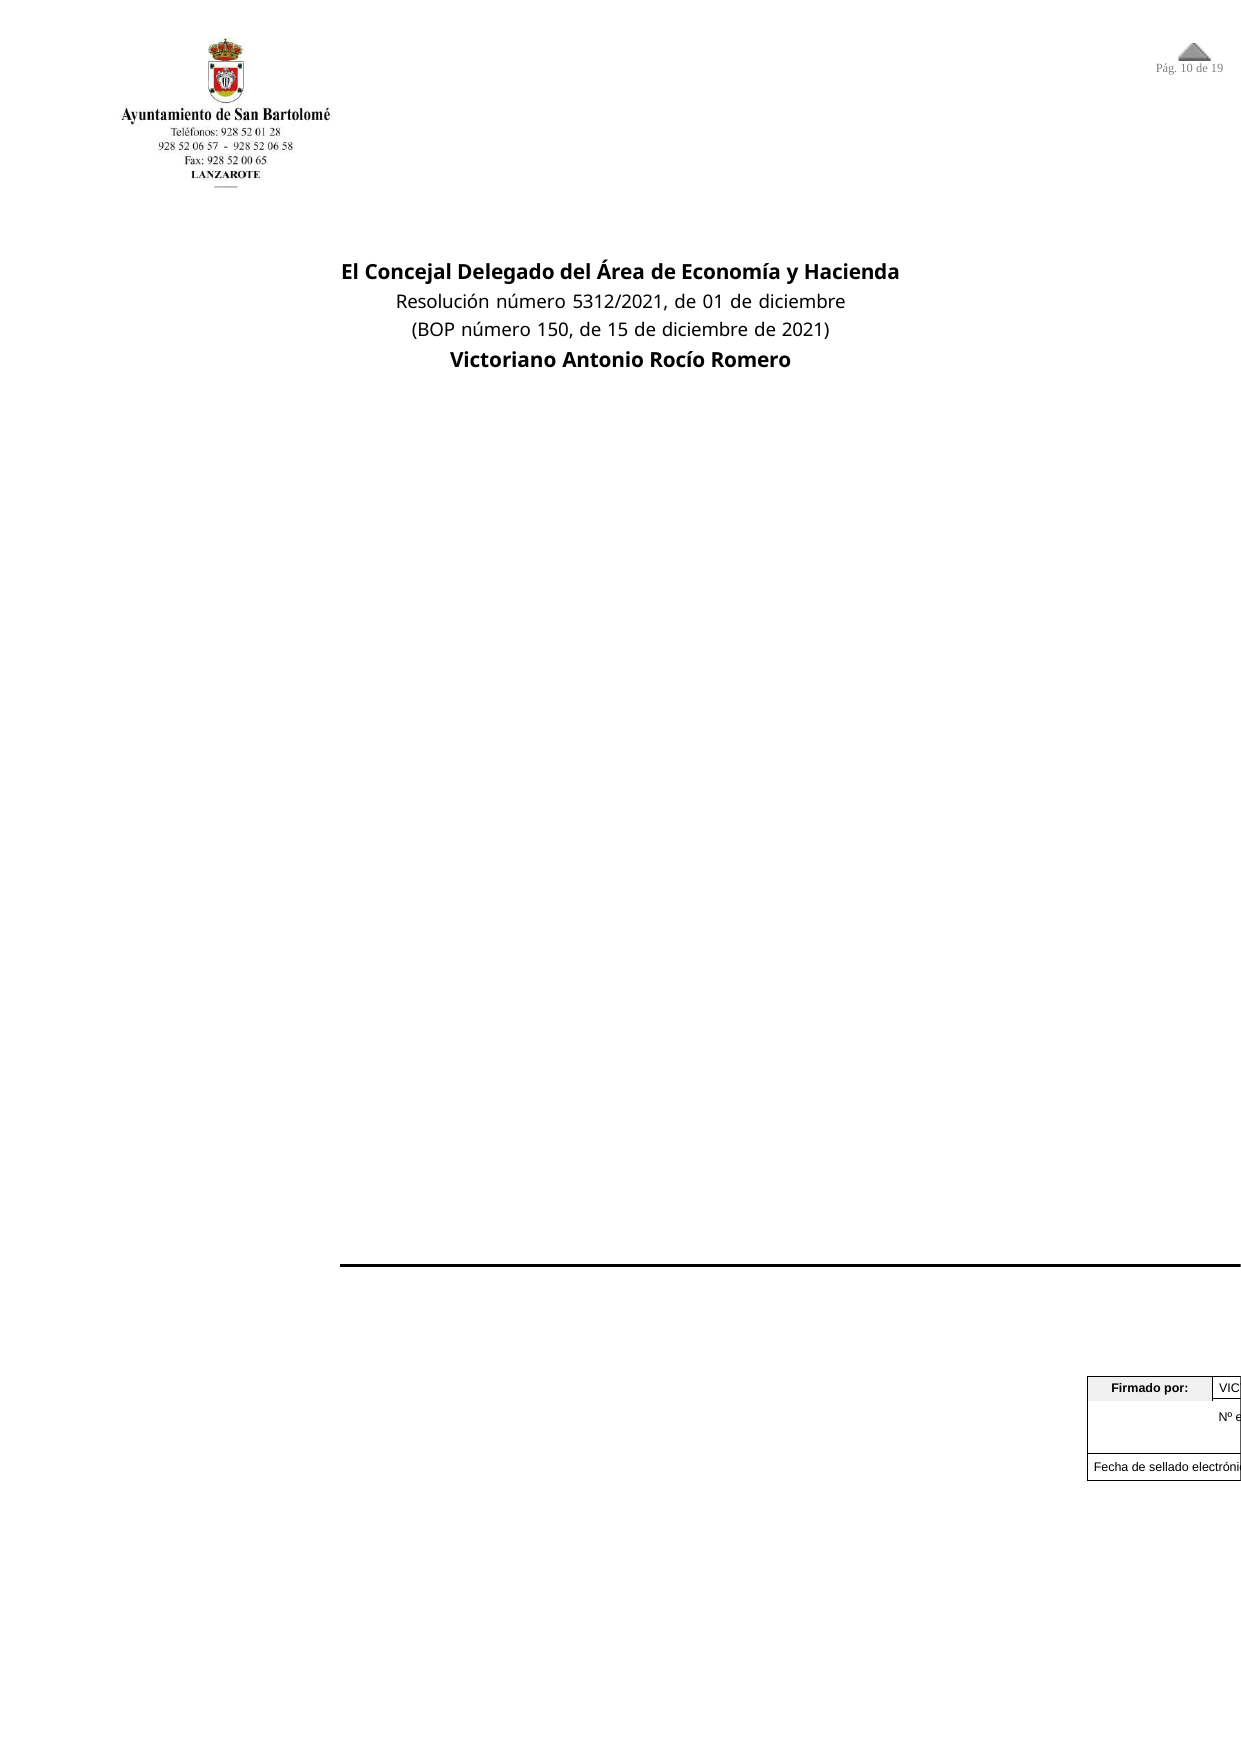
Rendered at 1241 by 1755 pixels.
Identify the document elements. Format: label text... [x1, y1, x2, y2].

text Resolución número 5312/2021, de 01 de diciembre (BOP número 150, de 15 de diciembre de 2021) Victoriano Antonio Rocío Romero [380, 288, 861, 373]
picture [119, 37, 333, 189]
table_cell Nº expediente administrativo: 2022-001270 Código Seguro de Verificación (CSV): 69EE090417F564DC6C092BAC78E69C24 Comprobación CSV: https://eadmin.sanbartolome.es/publico/documento/69EE090417F564DC6C092BAC78E69C24 [1088, 1399, 1240, 1452]
table_cell Fecha de sellado electrónico: 07-03-2022 09:08:23 - 2/2 - Fecha de emisión de esta copia: 07-03-2022 09:08:24 [1088, 1454, 1240, 1480]
picture [1177, 43, 1211, 61]
table_header Firmado por: [1088, 1377, 1212, 1398]
text Pág. 10 de 19 [1156, 61, 1236, 75]
text El Concejal Delegado del Área de Economía y Hacienda [321, 257, 919, 286]
